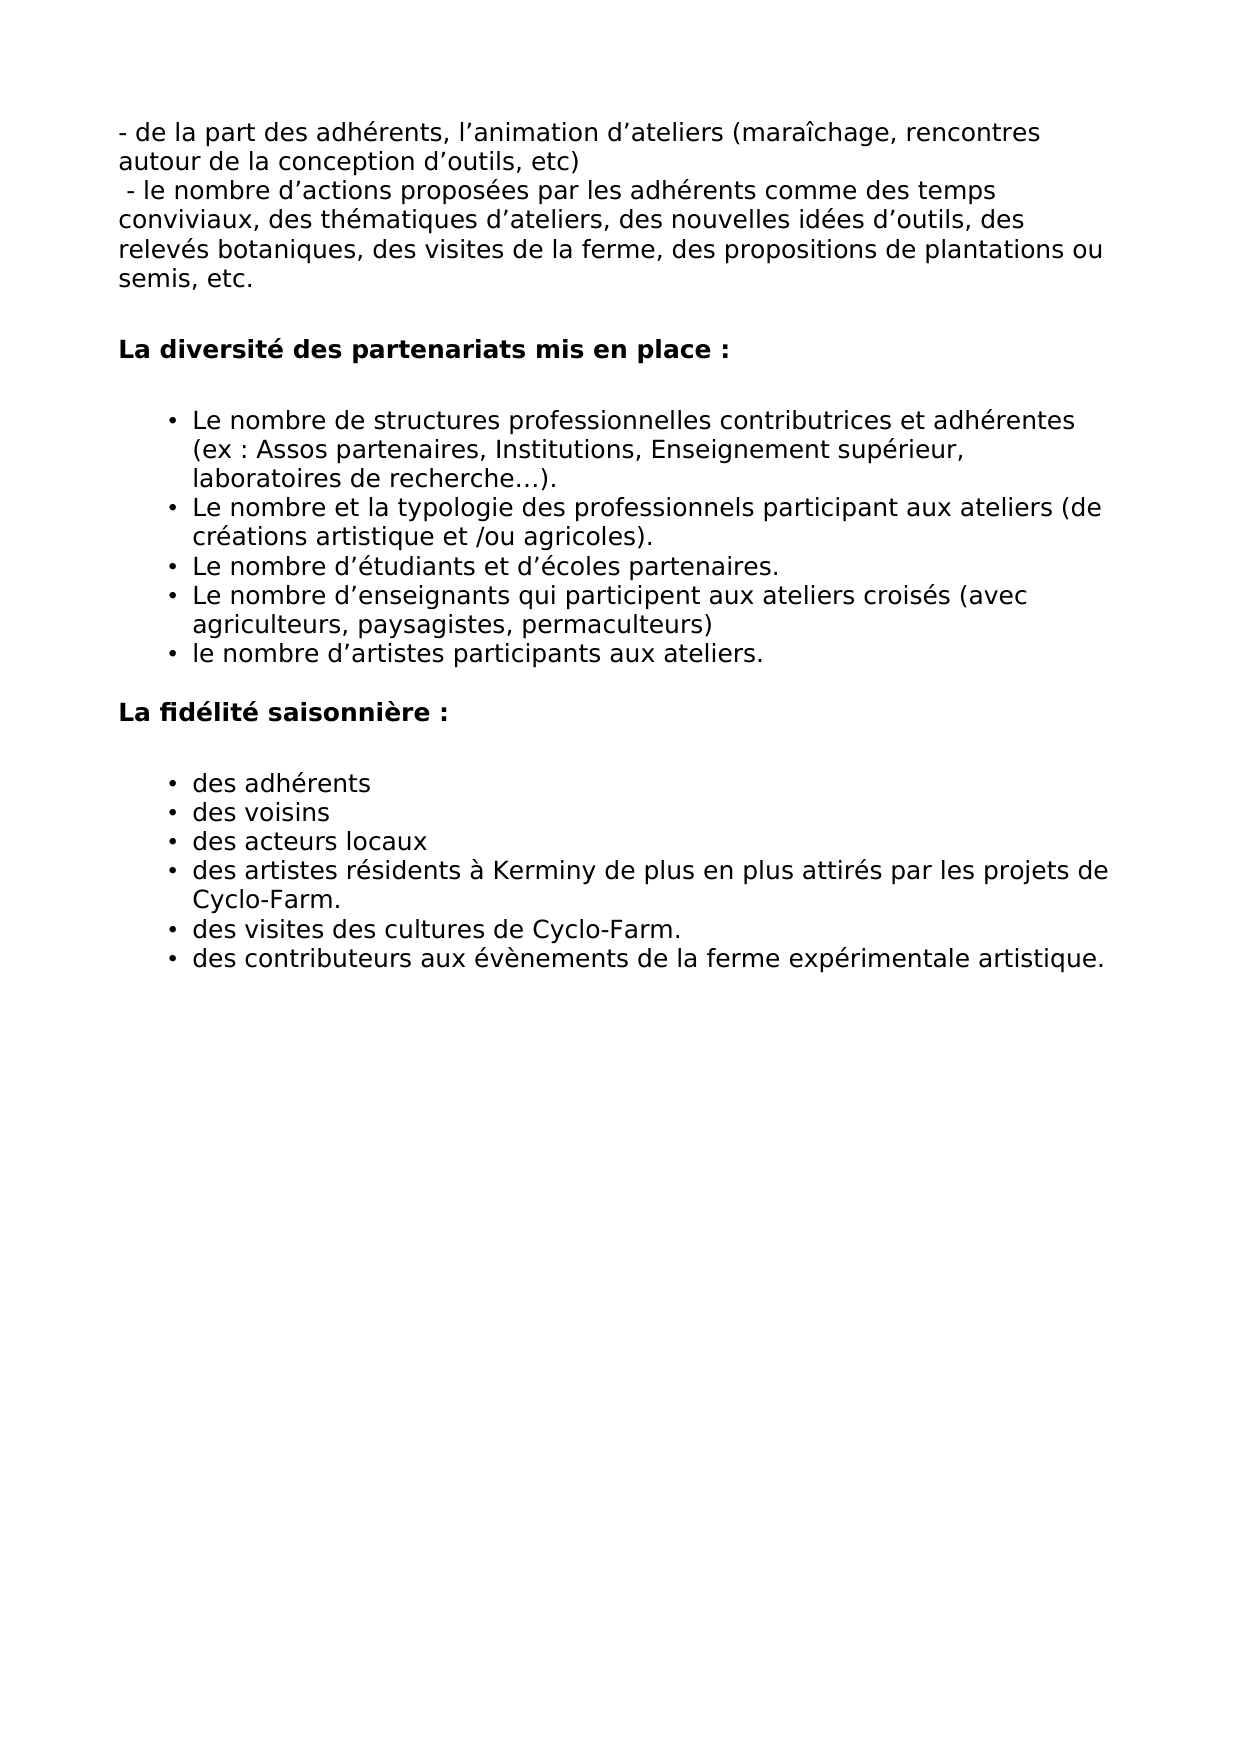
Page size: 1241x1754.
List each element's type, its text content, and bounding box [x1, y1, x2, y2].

list des artistes résidents à Kerminy de plus en plus attirés par les projets de Cyclo-Farm. [177, 857, 1122, 915]
list Le nombre de structures professionnelles contributrices et adhérentes (ex : Assos partenaires, Institutions, Enseignement supérieur, laboratoires de recherche…). [177, 406, 1122, 493]
list des contributeurs aux évènements de la ferme expérimentale artistique. [177, 944, 1122, 973]
list des voisins [177, 798, 1122, 827]
list des acteurs locaux [177, 827, 1122, 857]
list Le nombre d’étudiants et d’écoles partenaires. [177, 552, 1122, 581]
text La fidélité saisonnière : [118, 698, 1122, 727]
list Le nombre d’enseignants qui participent aux ateliers croisés (avec agriculteurs, paysagistes, permaculteurs) [177, 581, 1122, 639]
list des visites des cultures de Cyclo-Farm. [177, 915, 1122, 944]
list des adhérents [177, 769, 1122, 798]
text La diversité des partenariats mis en place : [118, 335, 1122, 364]
text - de la part des adhérents, l’animation d’ateliers (maraîchage, rencontres autour de la conception d’outils, etc) - le nombre d’actions proposées par les adhérents comme des temps conviviaux, des thématiques d’ateliers, des nouvelles idées d’outils, des relevés botaniques, des visites de la ferme, des propositions de plantations ou semis, etc. [118, 118, 1122, 322]
list le nombre d’artistes participants aux ateliers. [177, 639, 1122, 668]
list Le nombre et la typologie des professionnels participant aux ateliers (de créations artistique et /ou agricoles). [177, 493, 1122, 552]
